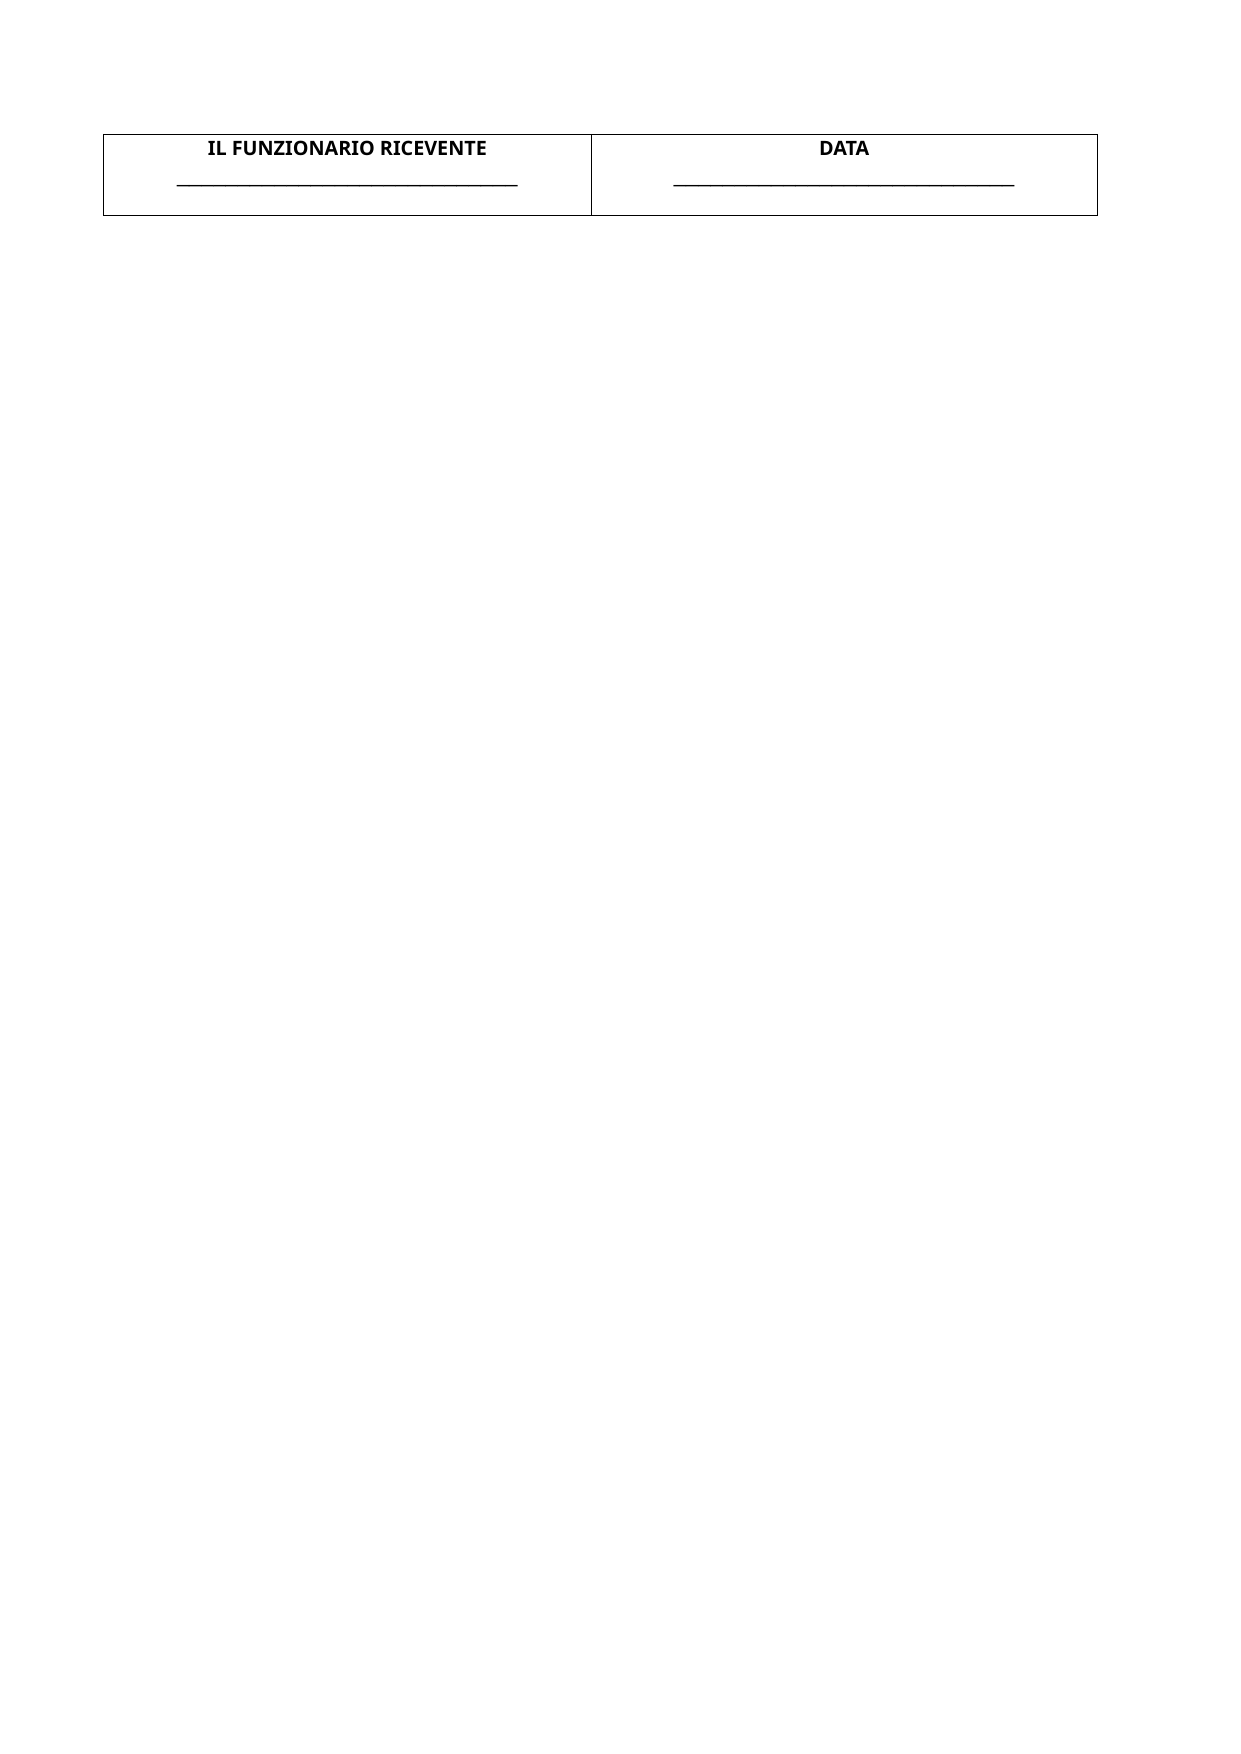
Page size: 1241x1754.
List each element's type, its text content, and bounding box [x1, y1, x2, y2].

table_header IL FUNZIONARIO RICEVENTE ____________________________ [104, 135, 591, 214]
table_header DATA ____________________________ [592, 135, 1097, 214]
